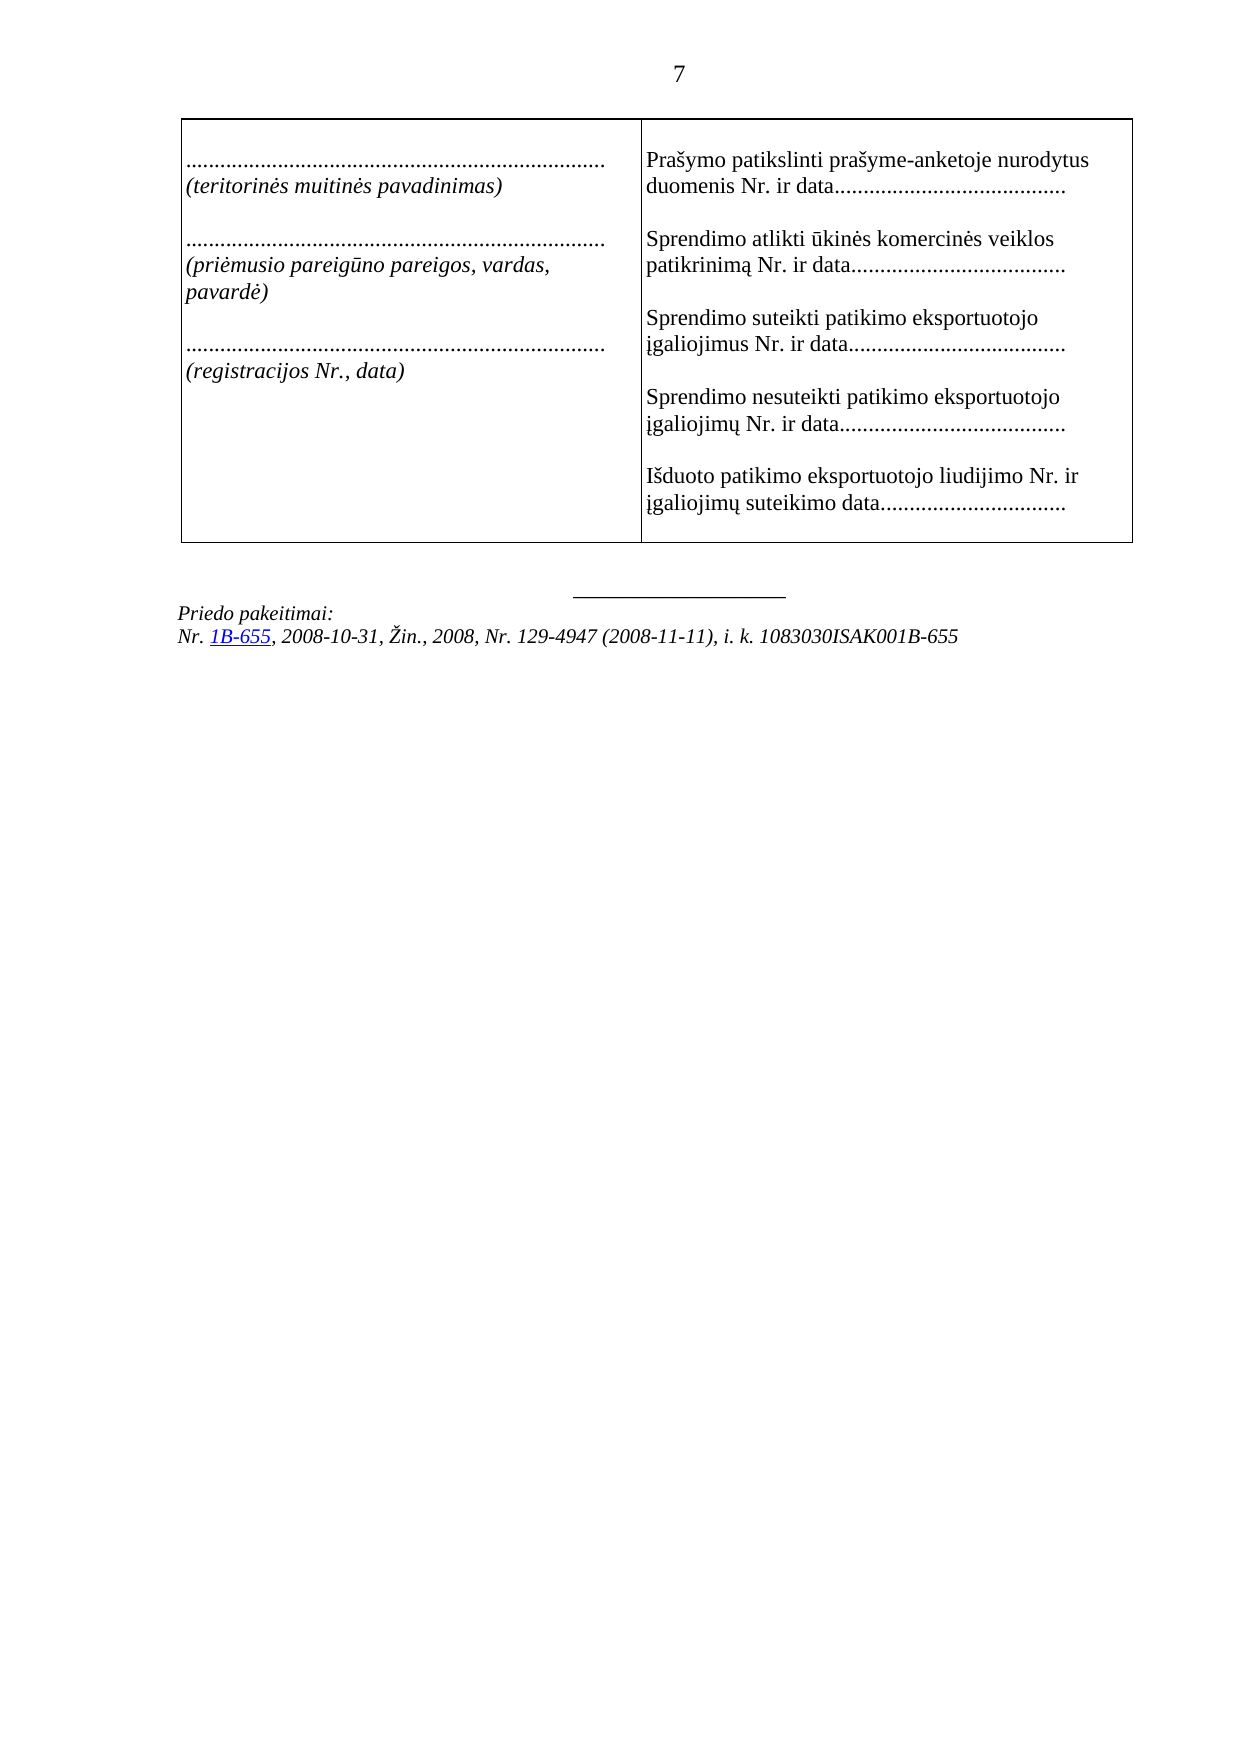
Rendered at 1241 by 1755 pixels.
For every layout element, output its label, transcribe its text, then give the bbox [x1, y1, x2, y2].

table_cell Prašymo patikslinti prašyme-anketoje nurodytus duomenis Nr. ir data Sprendimo atlikti ūkinės komercinės veiklos patikrinimą Nr. ir data Sprendimo suteikti patikimo eksportuotojo įgaliojimus Nr. ir data Sprendimo nesuteikti patikimo eksportuotojo įgaliojimų Nr. ir data Išduoto patikimo eksportuotojo liudijimo Nr. ir įgaliojimų suteikimo data [642, 120, 1132, 541]
text Nr. 1B-655, 2008-10-31, Žin., 2008, Nr. 129-4947 (2008-11-11), i. k. 1083030ISAK001B-655 [177, 624, 1181, 648]
text _________________ [177, 572, 1181, 600]
text Priedo pakeitimai: [177, 600, 1181, 624]
table_cell . (teritorinės muitinės pavadinimas) . (priėmusio pareigūno pareigos, vardas, pavardė) . (registracijos Nr., data) [182, 120, 641, 541]
